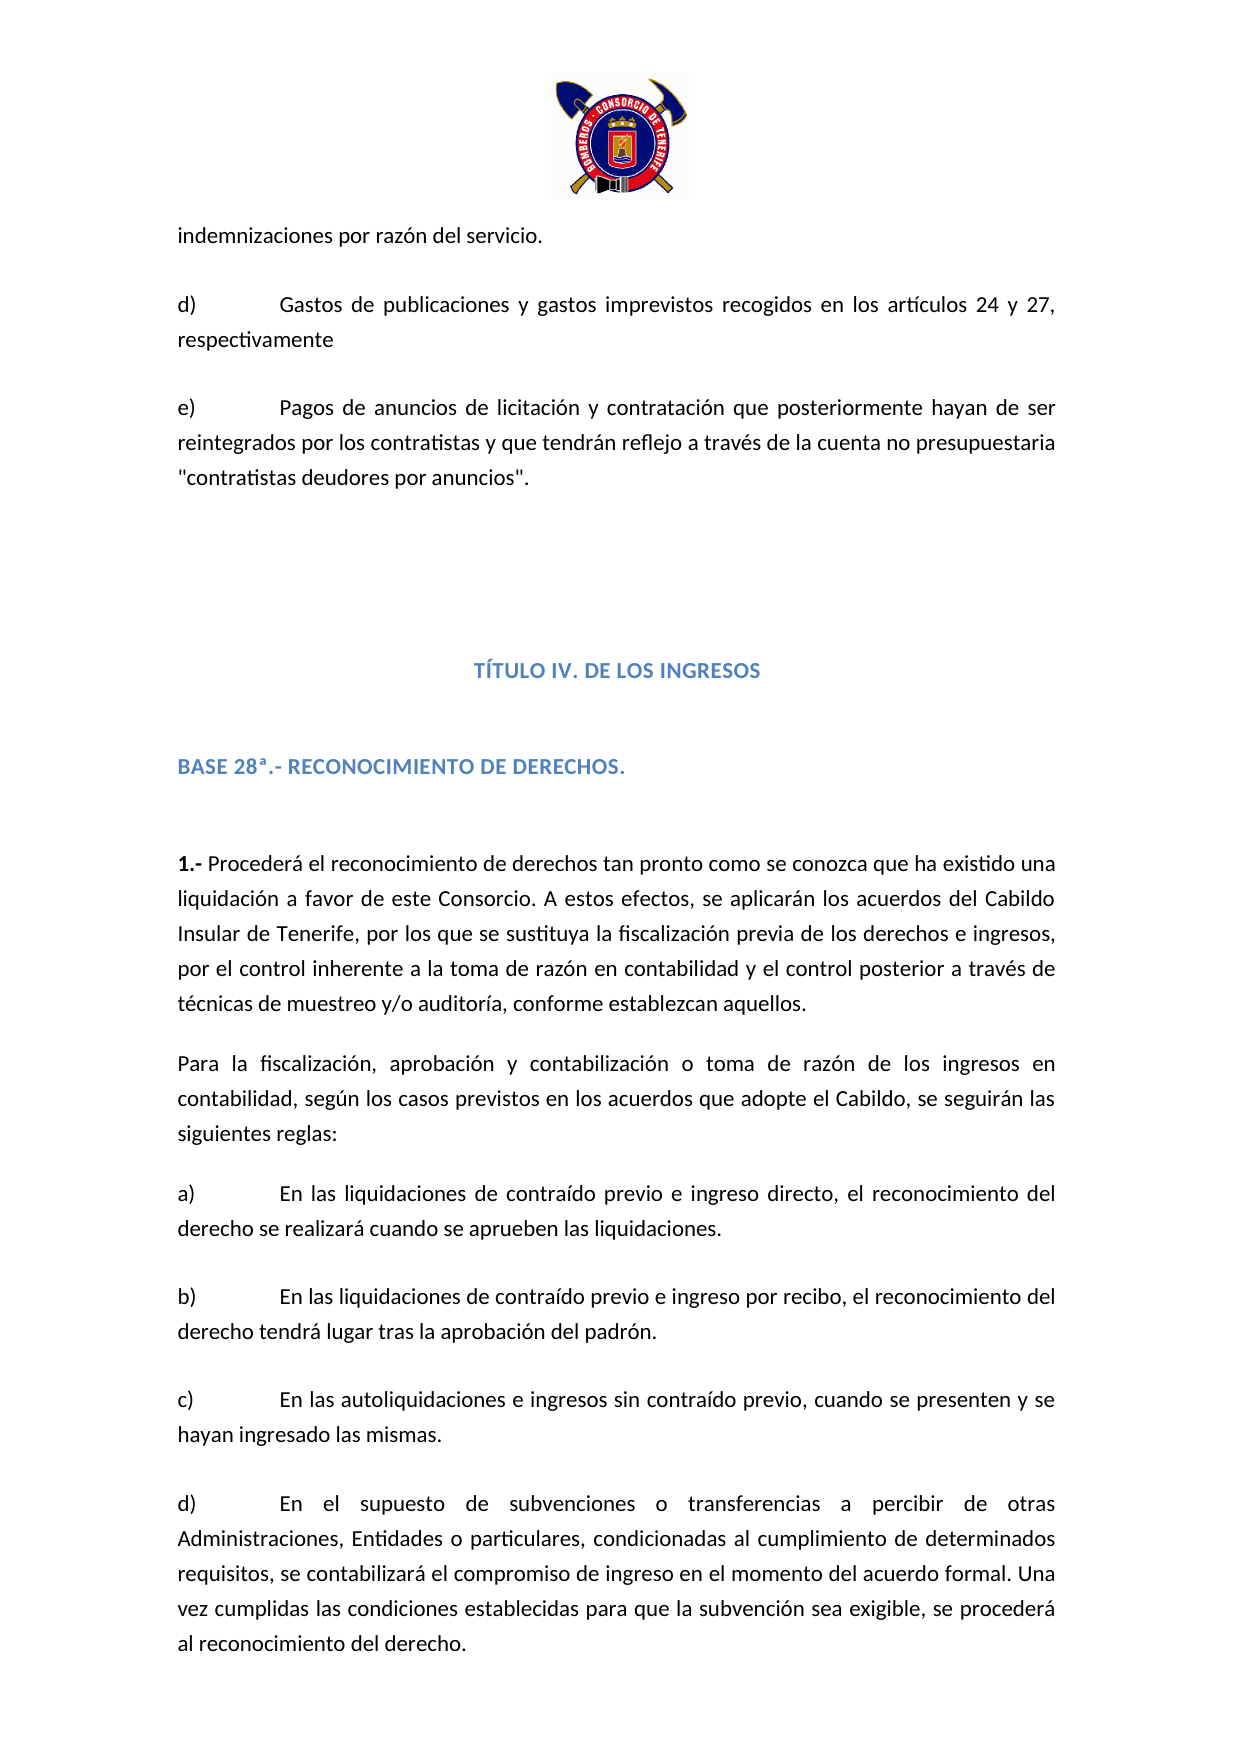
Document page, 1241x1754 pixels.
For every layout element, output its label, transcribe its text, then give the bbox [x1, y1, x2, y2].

list En las liquidaciones de contraído previo e ingreso por recibo, el reconocimiento del derecho tendrá lugar tras la aprobación del padrón. [177, 1282, 1057, 1345]
list indemnizaciones por razón del servicio. [177, 222, 1057, 249]
list En el supuesto de subvenciones o transferencias a percibir de otras Administraciones, Entidades o particulares, condicionadas al cumplimiento de determinados requisitos, se contabilizará el compromiso de ingreso en el momento del acuerdo formal. Una vez cumplidas las condiciones establecidas para que la subvención sea exigible, se procederá al reconocimiento del derecho. [177, 1489, 1057, 1657]
subtitle TÍTULO IV. DE LOS INGRESOS [177, 656, 1057, 684]
text 1.- Procederá el reconocimiento de derechos tan pronto como se conozca que ha existido una liquidación a favor de este Consorcio. A estos efectos, se aplicarán los acuerdos del Cabildo Insular de Tenerife, por los que se sustituya la fiscalización previa de los derechos e ingresos, por el control inherente a la toma de razón en contabilidad y el control posterior a través de técnicas de muestreo y/o auditoría, conforme establezcan aquellos. [177, 849, 1057, 1017]
list En las liquidaciones de contraído previo e ingreso directo, el reconocimiento del derecho se realizará cuando se aprueben las liquidaciones. [177, 1179, 1057, 1242]
subtitle BASE 28ª.- RECONOCIMIENTO DE DERECHOS. [177, 752, 1057, 780]
list Pagos de anuncios de licitación y contratación que posteriormente hayan de ser reintegrados por los contratistas y que tendrán reflejo a través de la cuenta no presupuestaria "contratistas deudores por anuncios". [177, 393, 1057, 491]
list Gastos de publicaciones y gastos imprevistos recogidos en los artículos 24 y 27, respectivamente [177, 290, 1057, 353]
text Para la fiscalización, aprobación y contabilización o toma de razón de los ingresos en contabilidad, según los casos previstos en los acuerdos que adopte el Cabildo, se seguirán las siguientes reglas: [177, 1049, 1057, 1147]
list En las autoliquidaciones e ingresos sin contraído previo, cuando se presenten y se hayan ingresado las mismas. [177, 1385, 1057, 1448]
